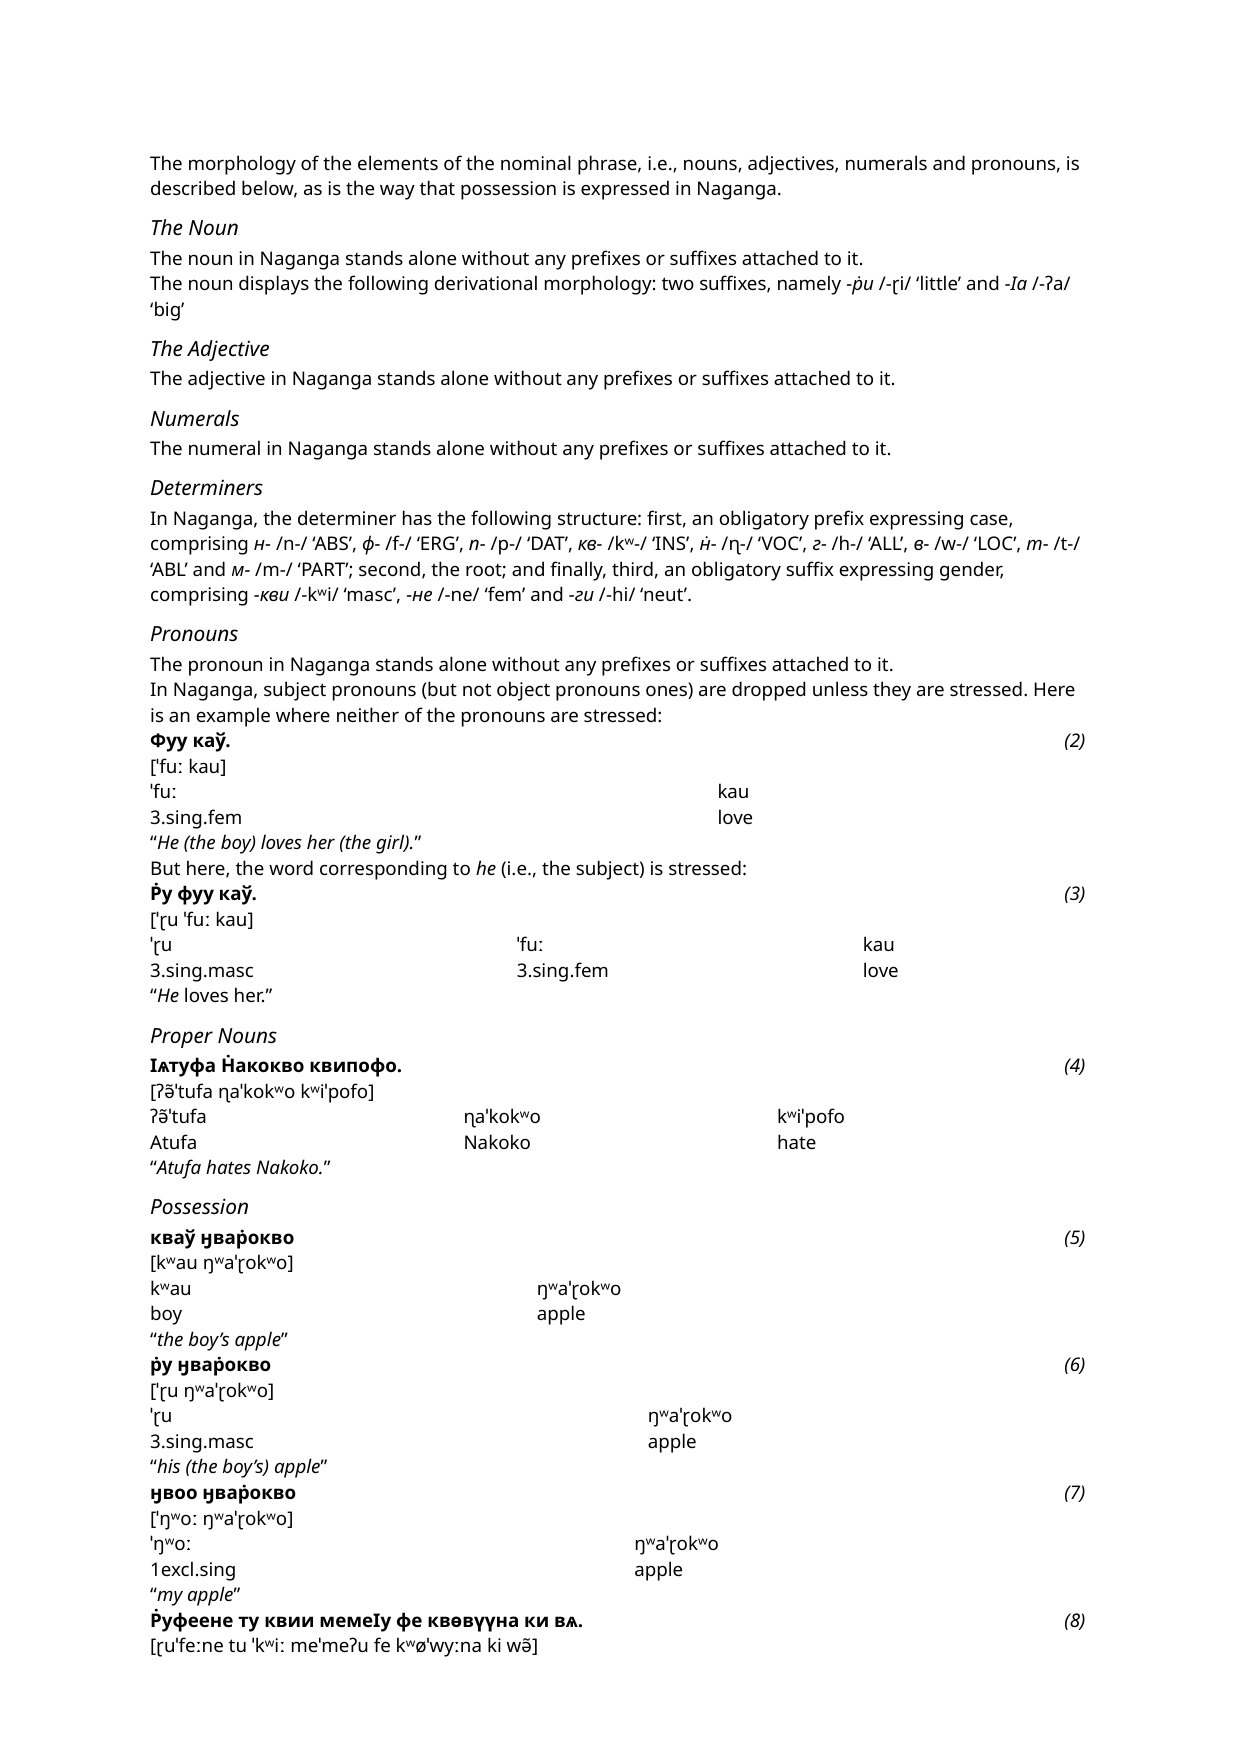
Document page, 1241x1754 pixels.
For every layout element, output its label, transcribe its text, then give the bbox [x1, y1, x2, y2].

text [ɽuˈfeːne tu ˈkʷiː meˈmeʔu fe kʷøˈwyːna ki wə̃] [150, 1632, 1090, 1658]
text Фуу каў. (2) [150, 728, 1090, 753]
text [ʔə̃ˈtufa ɳaˈkokʷo kʷiˈpofo] [150, 1078, 1090, 1103]
table_cell apple [648, 1428, 1090, 1454]
text [ˈɽu ˈfuː kau] [150, 906, 1090, 932]
table_cell apple [537, 1301, 1090, 1326]
text “He loves her.” [150, 983, 1090, 1008]
table_header kau [863, 932, 1090, 957]
table_cell 3.sing.fem [150, 804, 717, 830]
text “He (the boy) loves her (the girl).” [150, 830, 1090, 855]
text “my apple” [150, 1581, 1090, 1607]
table_header ŋʷaˈɽokʷo [634, 1530, 1090, 1556]
text “the boy’s apple” [150, 1326, 1090, 1352]
table_header ˈɽu [150, 1403, 648, 1428]
text [ˈŋʷoː ŋʷaˈɽokʷo] [150, 1505, 1090, 1530]
table_cell apple [634, 1556, 1090, 1581]
table_cell 3.sing.masc [150, 1428, 648, 1454]
text р̇у ӈвар̇окво (6) [150, 1352, 1090, 1377]
text But here, the word corresponding to he (i.e., the subject) is stressed: [150, 855, 1090, 881]
text кваў ӈвар̇окво (5) [150, 1224, 1090, 1249]
subtitle Pronouns [150, 619, 1090, 648]
table_header ʔə̃ˈtufa [150, 1104, 463, 1129]
text Р̇уфеене ту квии мемеӏу фе квөвүүна ки вѧ. (8) [150, 1607, 1090, 1632]
table_cell 1excl.sing [150, 1556, 634, 1581]
table_cell love [863, 957, 1090, 983]
table_cell love [717, 804, 1090, 830]
subtitle Proper Nouns [150, 1021, 1090, 1049]
table_header kau [717, 779, 1090, 804]
text [kʷau ŋʷaˈɽokʷo] [150, 1249, 1090, 1275]
text “his (the boy’s) apple” [150, 1454, 1090, 1479]
table_header kʷiˈpofo [777, 1104, 1090, 1129]
text ӈвоо ӈвар̇окво (7) [150, 1479, 1090, 1505]
table_header ˈfuː [517, 932, 863, 957]
text The noun in Naganga stands alone without any prefixes or suffixes attached to it. [150, 245, 1090, 271]
text [ˈfuː kau] [150, 753, 1090, 779]
table_header kʷau [150, 1275, 537, 1301]
text The pronoun in Naganga stands alone without any prefixes or suffixes attached to it. [150, 651, 1090, 677]
text The noun displays the following derivational morphology: two suffixes, namely -р̇и /-ɽi/ ‘little’ and -ӏа /-ʔa/ ‘big’ [150, 271, 1090, 322]
table_header ŋʷaˈɽokʷo [537, 1275, 1090, 1301]
subtitle The Noun [150, 213, 1090, 242]
text [ˈɽu ŋʷaˈɽokʷo] [150, 1377, 1090, 1403]
table_cell 3.sing.masc [150, 957, 517, 983]
text The numeral in Naganga stands alone without any prefixes or suffixes attached to it. [150, 435, 1090, 461]
text The morphology of the elements of the nominal phrase, i.e., nouns, adjectives, numerals and pronouns, is described below, as is the way that possession is expressed in Naganga. [150, 150, 1090, 201]
text “Atufa hates Nakoko.” [150, 1154, 1090, 1180]
text In Naganga, the determiner has the following structure: first, an obligatory prefix expressing case, comprising н- /n-/ ‘ABS’, ф- /f-/ ‘ERG’, п- /p-/ ‘DAT’, кв- /kʷ-/ ‘INS’, н̇- /ɳ-/ ‘VOC’, г- /h-/ ‘ALL’, в- /w-/ ‘LOC’, т- /t-/ ‘ABL’ and м- /m-/ ‘PART’; second, the root; and finally, third, an obligatory suffix expressing gender, comprising -кви /-kʷi/ ‘masc’, -не /-ne/ ‘fem’ and -ги /-hi/ ‘neut’. [150, 505, 1090, 607]
table_header ˈfuː [150, 779, 717, 804]
table_header ˈɽu [150, 932, 517, 957]
subtitle Numerals [150, 404, 1090, 432]
table_cell Atufa [150, 1129, 463, 1154]
subtitle The Adjective [150, 334, 1090, 363]
text Р̇у фуу каў. (3) [150, 881, 1090, 906]
table_header ˈŋʷoː [150, 1530, 634, 1556]
table_header ŋʷaˈɽokʷo [648, 1403, 1090, 1428]
table_cell hate [777, 1129, 1090, 1154]
subtitle Determiners [150, 473, 1090, 502]
subtitle Possession [150, 1192, 1090, 1221]
text In Naganga, subject pronouns (but not object pronouns ones) are dropped unless they are stressed. Here is an example where neither of the pronouns are stressed: [150, 677, 1090, 728]
text The adjective in Naganga stands alone without any prefixes or suffixes attached to it. [150, 366, 1090, 391]
table_cell Nakoko [463, 1129, 777, 1154]
table_cell boy [150, 1301, 537, 1326]
table_cell 3.sing.fem [517, 957, 863, 983]
table_header ɳaˈkokʷo [463, 1104, 777, 1129]
text Ӏѧтуфа Н̇акокво квипофо. (4) [150, 1052, 1090, 1078]
